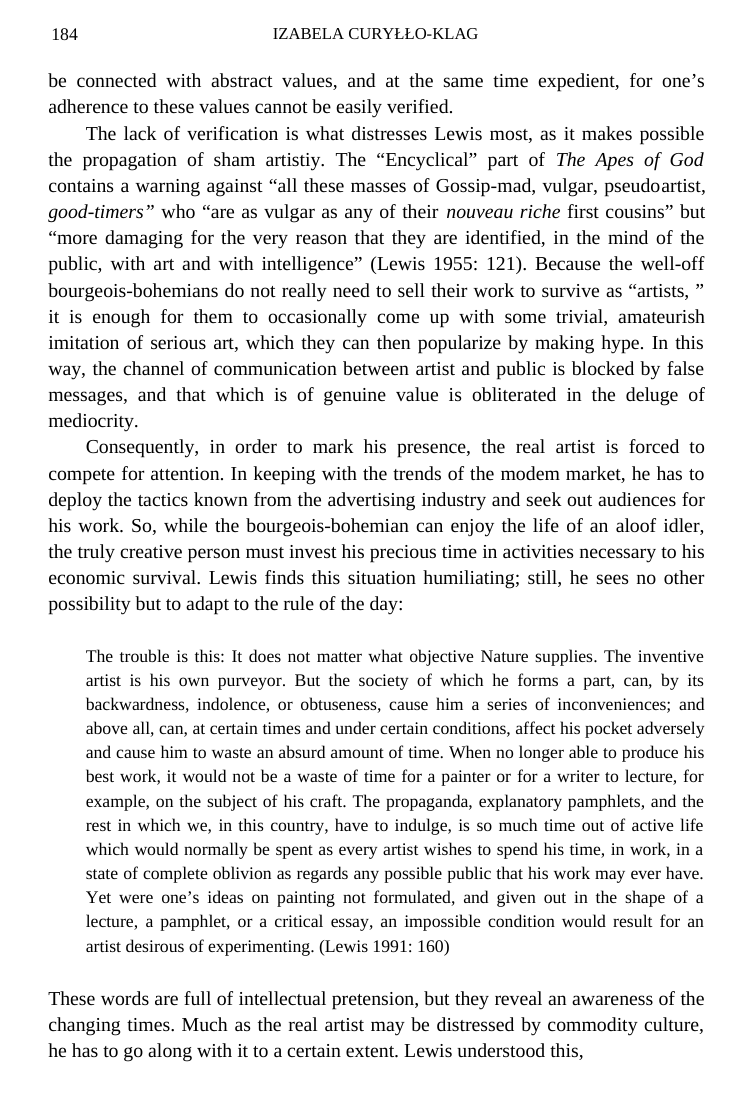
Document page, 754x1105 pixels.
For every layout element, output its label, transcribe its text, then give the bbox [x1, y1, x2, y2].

text These words are full of intellectual pretension, but they reveal an awareness of the changing times. Much as the real artist may be distressed by commodity culture, he has to go along with it to a certain extent. Lewis understood this, [48, 987, 706, 1062]
text The lack of verification is what distresses Lewis most, as it makes possible the propagation of sham artistiy. The “Encyclical” part of The Apes of God contains a warning against “all these masses of Gossip-mad, vulgar, pseudo­artist, good-timers” who “are as vulgar as any of their nouveau riche first cousins” but “more damaging for the very reason that they are identified, in the mind of the public, with art and with intelligence” (Lewis 1955: 121). Because the well-off bourgeois-bohemians do not really need to sell their work to survive as “artists, ” it is enough for them to occasionally come up with some trivial, amateurish imitation of serious art, which they can then popularize by making hype. In this way, the channel of communication between artist and public is blocked by false messages, and that which is of genuine value is obliterated in the deluge of mediocrity. [48, 122, 706, 432]
text The trouble is this: It does not matter what objective Nature supplies. The inventive artist is his own purveyor. But the society of which he forms a part, can, by its backwardness, indolence, or obtuseness, cause him a series of inconveniences; and above all, can, at certain times and under certain conditions, affect his pocket adversely and cause him to waste an absurd amount of time. When no longer able to produce his best work, it would not be a waste of time for a painter or for a writer to lecture, for example, on the subject of his craft. The propaganda, explanatory pamphlets, and the rest in which we, in this country, have to indulge, is so much time out of active life which would normally be spent as every artist wishes to spend his time, in work, in a state of complete oblivion as regards any possible public that his work may ever have. Yet were one’s ideas on painting not formulated, and given out in the shape of a lecture, a pamphlet, or a critical essay, an impossible condition would result for an artist desirous of experimenting. (Lewis 1991: 160) [86, 646, 706, 956]
text IZABELA CURYŁŁO-KLAG [273, 24, 483, 43]
text be connected with abstract values, and at the same time expedient, for one’s adherence to these values cannot be easily verified. [48, 69, 706, 118]
text 184 [51, 24, 82, 44]
text Consequently, in order to mark his presence, the real artist is forced to compete for attention. In keeping with the trends of the modem market, he has to deploy the tactics known from the advertising industry and seek out audiences for his work. So, while the bourgeois-bohemian can enjoy the life of an aloof idler, the truly creative person must invest his precious time in activities necessary to his economic survival. Lewis finds this situation humiliating; still, he sees no other possibility but to adapt to the rule of the day: [48, 435, 706, 615]
